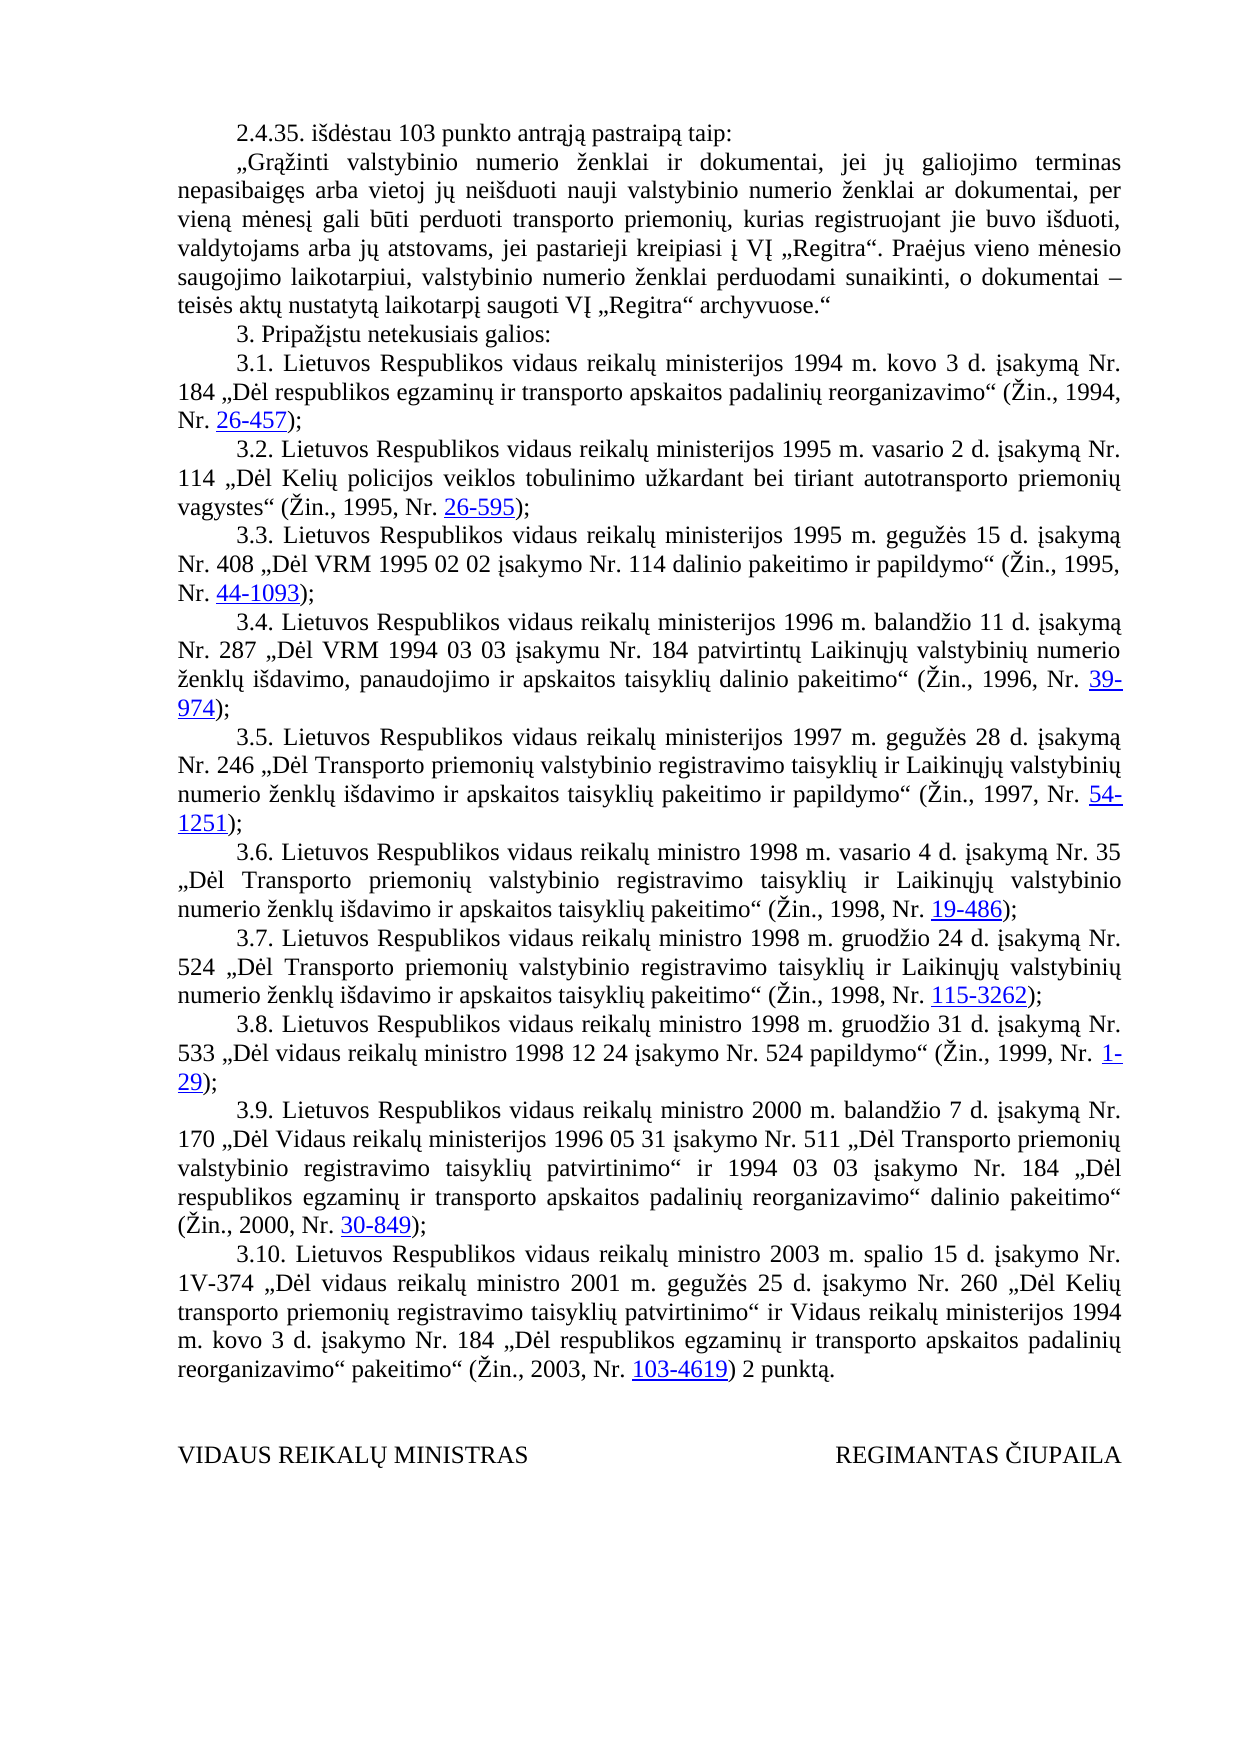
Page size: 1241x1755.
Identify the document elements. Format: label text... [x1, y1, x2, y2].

text 3.10. Lietuvos Respublikos vidaus reikalų ministro 2003 m. spalio 15 d. įsakymo Nr. 1V-374 „Dėl vidaus reikalų ministro 2001 m. gegužės 25 d. įsakymo Nr. 260 „Dėl Kelių transporto priemonių registravimo taisyklių patvirtinimo“ ir Vidaus reikalų ministerijos 1994 m. kovo 3 d. įsakymo Nr. 184 „Dėl respublikos egzaminų ir transporto apskaitos padalinių reorganizavimo“ pakeitimo“ (Žin., 2003, Nr. 103-4619) 2 punktą. [177, 1239, 1122, 1383]
text 3.3. Lietuvos Respublikos vidaus reikalų ministerijos 1995 m. gegužės 15 d. įsakymą Nr. 408 „Dėl VRM 1995 02 02 įsakymo Nr. 114 dalinio pakeitimo ir papildymo“ (Žin., 1995, Nr. 44-1093); [177, 521, 1122, 607]
text 3.7. Lietuvos Respublikos vidaus reikalų ministro 1998 m. gruodžio 24 d. įsakymą Nr. 524 „Dėl Transporto priemonių valstybinio registravimo taisyklių ir Laikinųjų valstybinių numerio ženklų išdavimo ir apskaitos taisyklių pakeitimo“ (Žin., 1998, Nr. 115-3262); [177, 923, 1122, 1009]
text 3. Pripažįstu netekusiais galios: [177, 319, 1122, 348]
text 3.2. Lietuvos Respublikos vidaus reikalų ministerijos 1995 m. vasario 2 d. įsakymą Nr. 114 „Dėl Kelių policijos veiklos tobulinimo užkardant bei tiriant autotransporto priemonių vagystes“ (Žin., 1995, Nr. 26-595); [177, 434, 1122, 521]
text 3.9. Lietuvos Respublikos vidaus reikalų ministro 2000 m. balandžio 7 d. įsakymą Nr. 170 „Dėl Vidaus reikalų ministerijos 1996 05 31 įsakymo Nr. 511 „Dėl Transporto priemonių valstybinio registravimo taisyklių patvirtinimo“ ir 1994 03 03 įsakymo Nr. 184 „Dėl respublikos egzaminų ir transporto apskaitos padalinių reorganizavimo“ dalinio pakeitimo“ (Žin., 2000, Nr. 30-849); [177, 1096, 1122, 1239]
text 2.4.35. išdėstau 103 punkto antrąją pastraipą taip: [177, 118, 1122, 147]
text 3.6. Lietuvos Respublikos vidaus reikalų ministro 1998 m. vasario 4 d. įsakymą Nr. 35 „Dėl Transporto priemonių valstybinio registravimo taisyklių ir Laikinųjų valstybinio numerio ženklų išdavimo ir apskaitos taisyklių pakeitimo“ (Žin., 1998, Nr. 19-486); [177, 837, 1122, 923]
text 3.1. Lietuvos Respublikos vidaus reikalų ministerijos 1994 m. kovo 3 d. įsakymą Nr. 184 „Dėl respublikos egzaminų ir transporto apskaitos padalinių reorganizavimo“ (Žin., 1994, Nr. 26-457); [177, 348, 1122, 434]
text „Grąžinti valstybinio numerio ženklai ir dokumentai, jei jų galiojimo terminas nepasibaigęs arba vietoj jų neišduoti nauji valstybinio numerio ženklai ar dokumentai, per vieną mėnesį gali būti perduoti transporto priemonių, kurias registruojant jie buvo išduoti, valdytojams arba jų atstovams, jei pastarieji kreipiasi į VĮ „Regitra“. Praėjus vieno mėnesio saugojimo laikotarpiui, valstybinio numerio ženklai perduodami sunaikinti, o dokumentai – teisės aktų nustatytą laikotarpį saugoti VĮ „Regitra“ archyvuose.“ [177, 147, 1122, 319]
text VIDAUS REIKALŲ MINISTRAS REGIMANTAS ČIUPAILA [177, 1441, 1122, 1469]
text 3.8. Lietuvos Respublikos vidaus reikalų ministro 1998 m. gruodžio 31 d. įsakymą Nr. 533 „Dėl vidaus reikalų ministro 1998 12 24 įsakymo Nr. 524 papildymo“ (Žin., 1999, Nr. 1-29); [177, 1009, 1122, 1096]
text 3.4. Lietuvos Respublikos vidaus reikalų ministerijos 1996 m. balandžio 11 d. įsakymą Nr. 287 „Dėl VRM 1994 03 03 įsakymu Nr. 184 patvirtintų Laikinųjų valstybinių numerio ženklų išdavimo, panaudojimo ir apskaitos taisyklių dalinio pakeitimo“ (Žin., 1996, Nr. 39-974); [177, 607, 1122, 722]
text 3.5. Lietuvos Respublikos vidaus reikalų ministerijos 1997 m. gegužės 28 d. įsakymą Nr. 246 „Dėl Transporto priemonių valstybinio registravimo taisyklių ir Laikinųjų valstybinių numerio ženklų išdavimo ir apskaitos taisyklių pakeitimo ir papildymo“ (Žin., 1997, Nr. 54-1251); [177, 722, 1122, 837]
